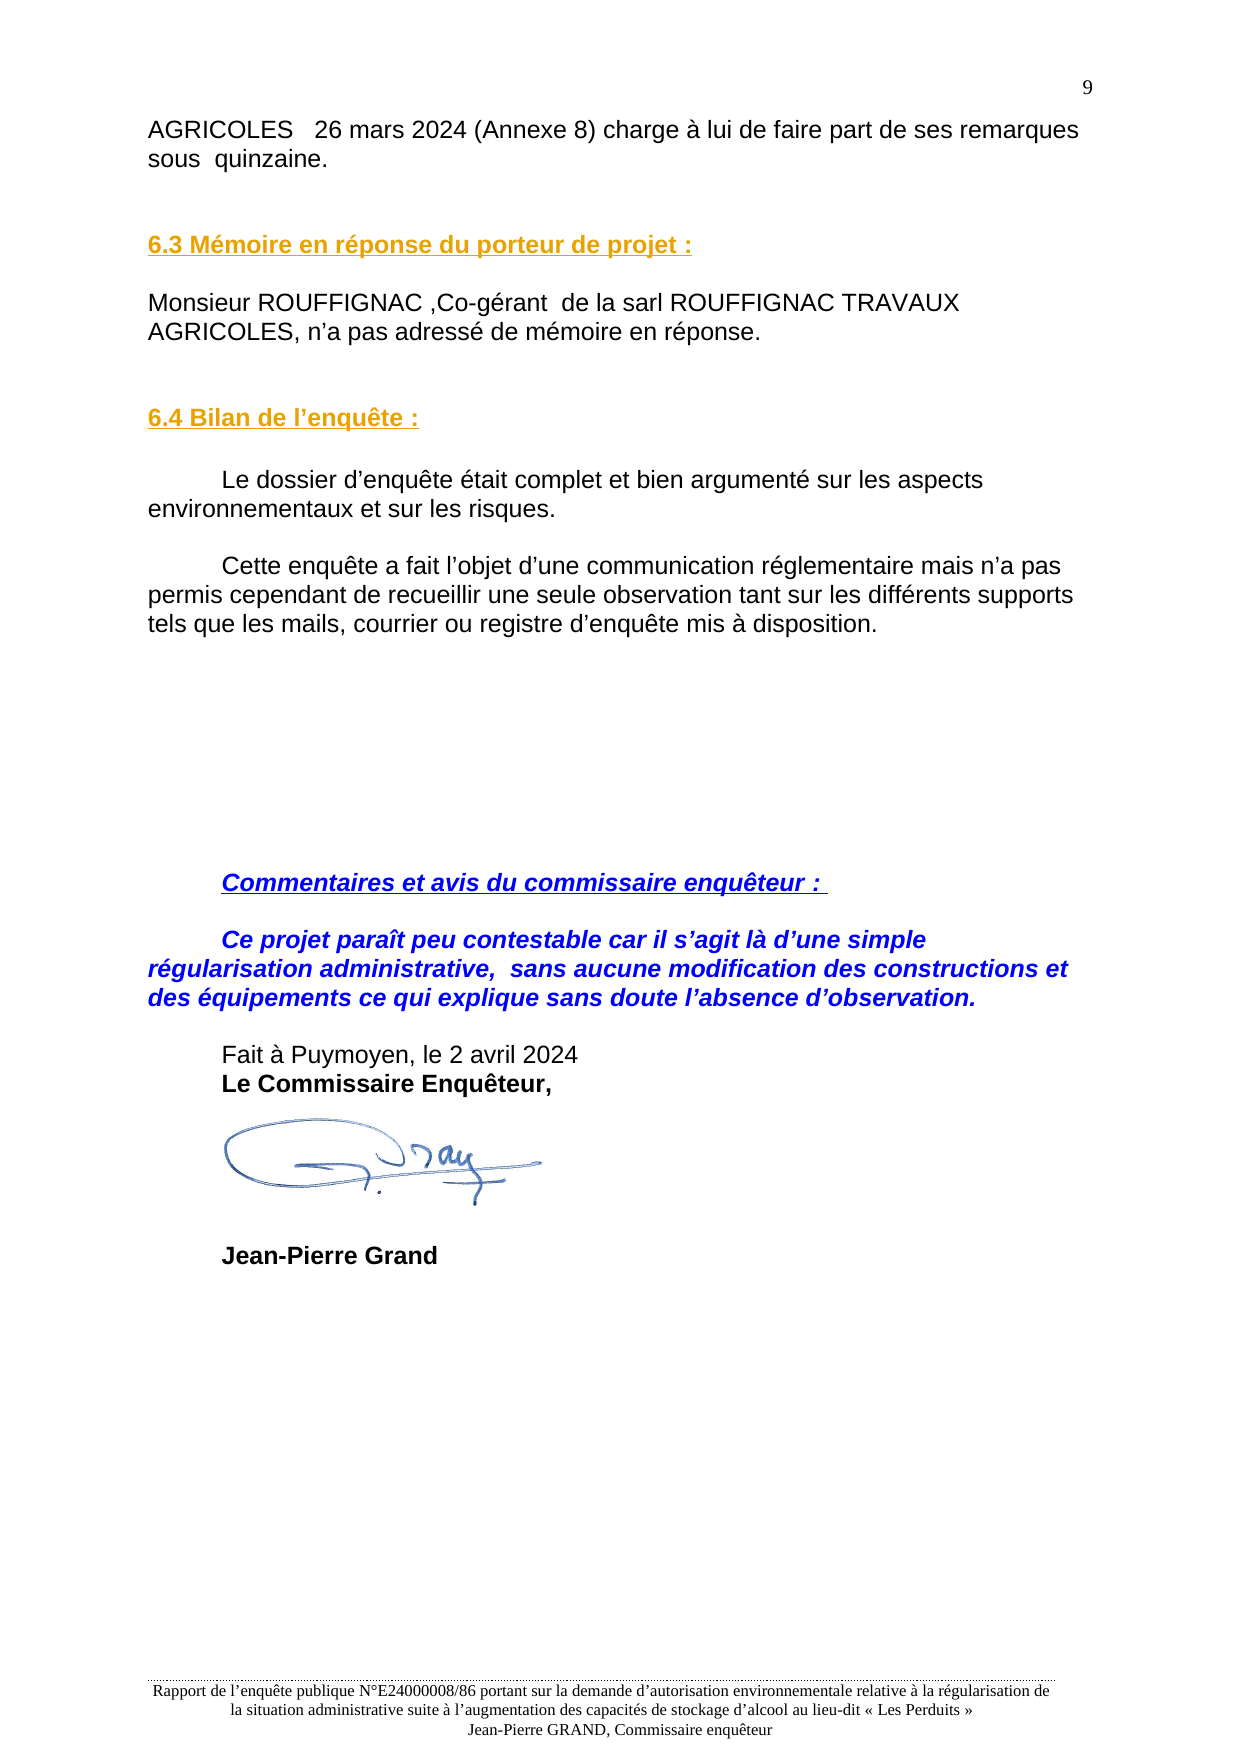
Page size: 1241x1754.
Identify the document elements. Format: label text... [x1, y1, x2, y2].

subtitle 6.3 Mémoire en réponse du porteur de projet : [148, 230, 1093, 259]
text Le dossier d’enquête était complet et bien argumenté sur les aspects environnementaux et sur les risques. [148, 465, 1093, 523]
subtitle Jean-Pierre Grand [148, 1241, 1093, 1270]
text Cette enquête a fait l’objet d’une communication réglementaire mais n’a pas permis cependant de recueillir une seule observation tant sur les différents supports tels que les mails, courrier ou registre d’enquête mis à disposition. [148, 551, 1093, 638]
text 6.4 Bilan de l’enquête : [148, 403, 1093, 432]
text Ce projet paraît peu contestable car il s’agit là d’une simple régularisation administrative, sans aucune modification des constructions et des équipements ce qui explique sans doute l’absence d’observation. [148, 925, 1093, 1011]
text Commentaires et avis du commissaire enquêteur : [221, 868, 1093, 896]
text Fait à Puymoyen, le 2 avril 2024 [148, 1040, 1093, 1069]
text Le Commissaire Enquêteur, [148, 1069, 1093, 1098]
picture [221, 1101, 562, 1241]
subtitle Monsieur ROUFFIGNAC ,Co-gérant de la sarl ROUFFIGNAC TRAVAUX AGRICOLES, n’a pas adressé de mémoire en réponse. [148, 288, 1093, 345]
subtitle AGRICOLES 26 mars 2024 (Annexe 8) charge à lui de faire part de ses remarques sous quinzaine. [148, 115, 1093, 173]
